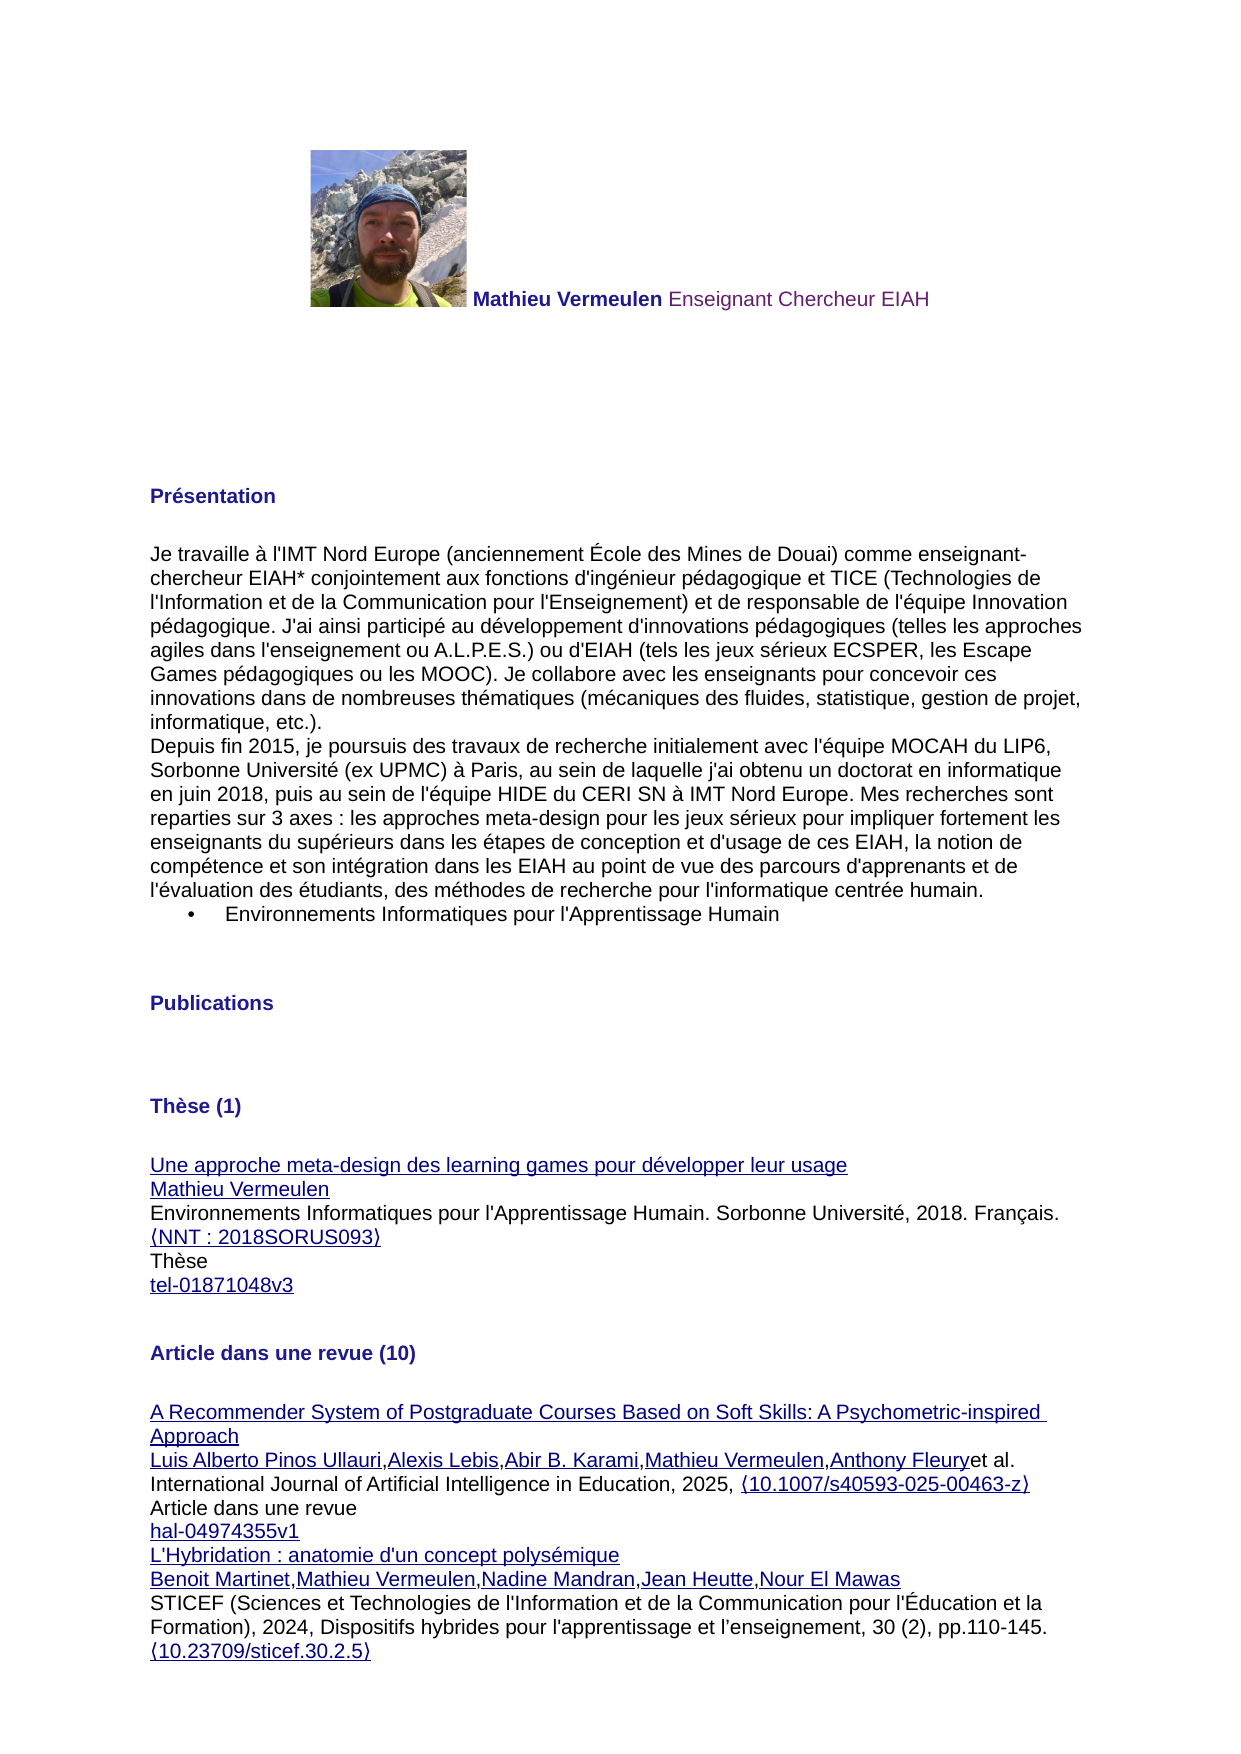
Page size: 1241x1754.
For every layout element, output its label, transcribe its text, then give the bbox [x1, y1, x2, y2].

table_header Une approche meta-design des learning games pour développer leur usage Mathieu Vermeulen Environnements Informatiques pour l'Apprentissage Humain. Sorbonne Université, 2018. Français. ⟨NNT : 2018SORUS093⟩ Thèse tel-01871048v3 [150, 1153, 1090, 1296]
text Depuis fin 2015, je poursuis des travaux de recherche initialement avec l'équipe MOCAH du LIP6, Sorbonne Université (ex UPMC) à Paris, au sein de laquelle j'ai obtenu un doctorat en informatique en juin 2018, puis au sein de l'équipe HIDE du CERI SN à IMT Nord Europe. Mes recherches sont reparties sur 3 axes : les approches meta-design pour les jeux sérieux pour impliquer fortement les enseignants du supérieurs dans les étapes de conception et d'usage de ces EIAH, la notion de compétence et son intégration dans les EIAH au point de vue des parcours d'apprenants et de l'évaluation des étudiants, des méthodes de recherche pour l'informatique centrée humain. [150, 734, 1090, 902]
subtitle Article dans une revue (10) [150, 1341, 1090, 1365]
subtitle Publications [150, 991, 1090, 1015]
subtitle Mathieu Vermeulen Enseignant Chercheur EIAH [150, 150, 1090, 311]
text Je travaille à l'IMT Nord Europe (anciennement École des Mines de Douai) comme enseignant-chercheur EIAH* conjointement aux fonctions d'ingénieur pédagogique et TICE (Technologies de l'Information et de la Communication pour l'Enseignement) et de responsable de l'équipe Innovation pédagogique. J'ai ainsi participé au développement d'innovations pédagogiques (telles les approches agiles dans l'enseignement ou A.L.P.E.S.) ou d'EIAH (tels les jeux sérieux ECSPER, les Escape Games pédagogiques ou les MOOC). Je collabore avec les enseignants pour concevoir ces innovations dans de nombreuses thématiques (mécaniques des fluides, statistique, gestion de projet, informatique, etc.). [150, 542, 1090, 734]
subtitle Thèse (1) [150, 1094, 1090, 1118]
table_header A Recommender System of Postgraduate Courses Based on Soft Skills: A Psychometric-inspired Approach Luis Alberto Pinos Ullauri,Alexis Lebis,Abir B. Karami,Mathieu Vermeulen,Anthony Fleuryet al. International Journal of Artificial Intelligence in Education, 2025, ⟨10.1007/s40593-025-00463-z⟩ Article dans une revue hal-04974355v1 [150, 1400, 1090, 1543]
picture [310, 150, 467, 307]
list Environnements Informatiques pour l'Apprentissage Humain [187, 902, 1090, 926]
subtitle Présentation [150, 484, 1090, 508]
table_cell L'Hybridation : anatomie d'un concept polysémique Benoit Martinet,Mathieu Vermeulen,Nadine Mandran,Jean Heutte,Nour El Mawas STICEF (Sciences et Technologies de l'Information et de la Communication pour l'Éducation et la Formation), 2024, Dispositifs hybrides pour l'apprentissage et l’enseignement, 30 (2), pp.110-145. ⟨10.23709/sticef.30.2.5⟩ [150, 1543, 1090, 1663]
